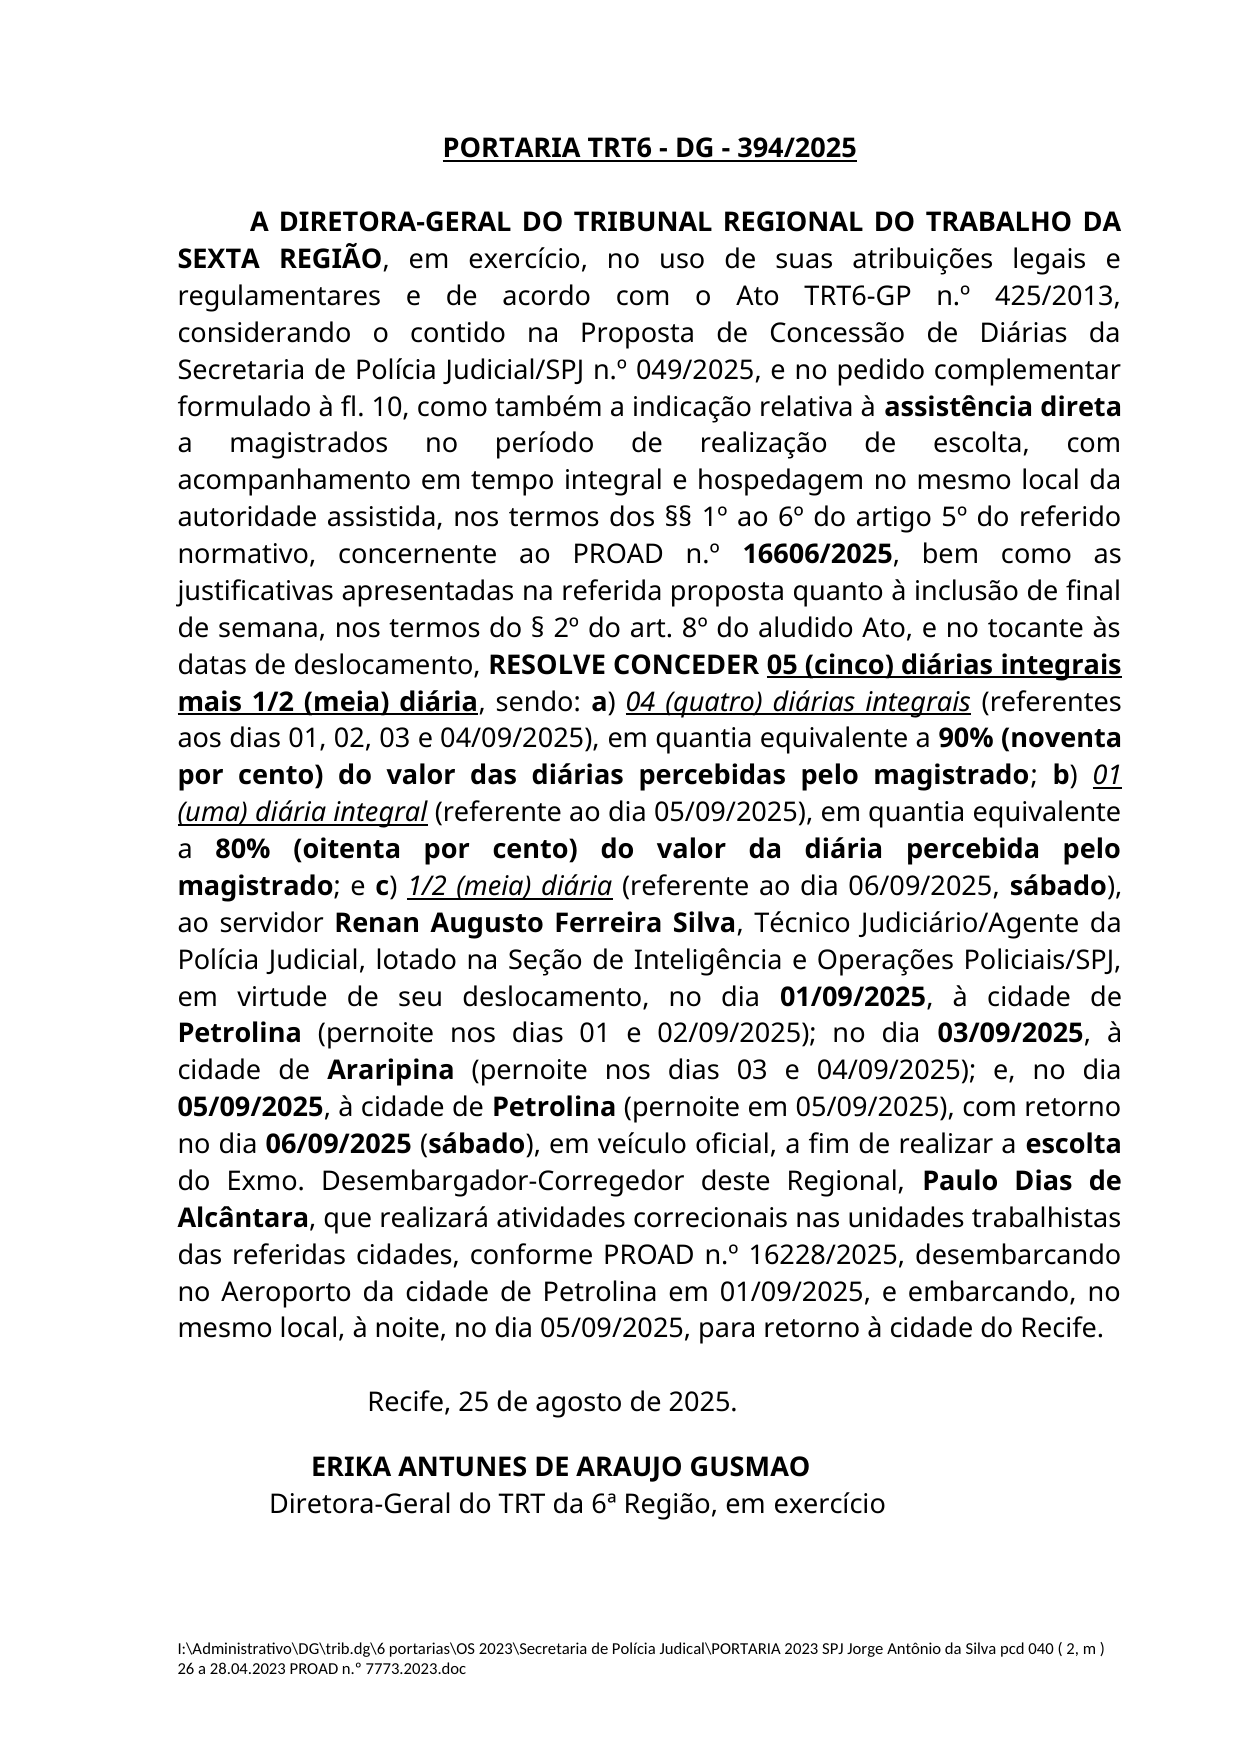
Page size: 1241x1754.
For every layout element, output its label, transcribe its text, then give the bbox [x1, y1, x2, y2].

text Diretora-Geral do TRT da 6ª Região, em exercício [177, 1485, 1122, 1522]
text ERIKA ANTUNES DE ARAUJO GUSMAO [177, 1448, 1122, 1485]
text A DIRETORA-GERAL DO TRIBUNAL REGIONAL DO TRABALHO DA SEXTA REGIÃO, em exercício, no uso de suas atribuições legais e regulamentares e de acordo com o Ato TRT6-GP n.º 425/2013, considerando o contido na Proposta de Concessão de Diárias da Secretaria de Polícia Judicial/SPJ n.º 049/2025, e no pedido complementar formulado à fl. 10, como também a indicação relativa à assistência direta a magistrados no período de realização de escolta, com acompanhamento em tempo integral e hospedagem no mesmo local da autoridade assistida, nos termos dos §§ 1º ao 6º do artigo 5º do referido normativo, concernente ao PROAD n.º 16606/2025, bem como as justificativas apresentadas na referida proposta quanto à inclusão de final de semana, nos termos do § 2º do art. 8º do aludido Ato, e no tocante às datas de deslocamento, RESOLVE CONCEDER 05 (cinco) diárias integrais mais 1/2 (meia) diária, sendo: a) 04 (quatro) diárias integrais (referentes aos dias 01, 02, 03 e 04/09/2025), em quantia equivalente a 90% (noventa por cento) do valor das diárias percebidas pelo magistrado; b) 01 (uma) diária integral (referente ao dia 05/09/2025), em quantia equivalente a 80% (oitenta por cento) do valor da diária percebida pelo magistrado; e c) 1/2 (meia) diária (referente ao dia 06/09/2025, sábado), ao servidor Renan Augusto Ferreira Silva, Técnico Judiciário/Agente da Polícia Judicial, lotado na Seção de Inteligência e Operações Policiais/SPJ, em virtude de seu deslocamento, no dia 01/09/2025, à cidade de Petrolina (pernoite nos dias 01 e 02/09/2025); no dia 03/09/2025, à cidade de Araripina (pernoite nos dias 03 e 04/09/2025); e, no dia 05/09/2025, à cidade de Petrolina (pernoite em 05/09/2025), com retorno no dia 06/09/2025 (sábado), em veículo oficial, a fim de realizar a escolta do Exmo. Desembargador-Corregedor deste Regional, Paulo Dias de Alcântara, que realizará atividades correcionais nas unidades trabalhistas das referidas cidades, conforme PROAD n.º 16228/2025, desembarcando no Aeroporto da cidade de Petrolina em 01/09/2025, e embarcando, no mesmo local, à noite, no dia 05/09/2025, para retorno à cidade do Recife. [177, 203, 1122, 1346]
text PORTARIA TRT6 - DG - 394/2025 [177, 129, 1122, 166]
text Recife, 25 de agosto de 2025. [177, 1383, 1122, 1419]
